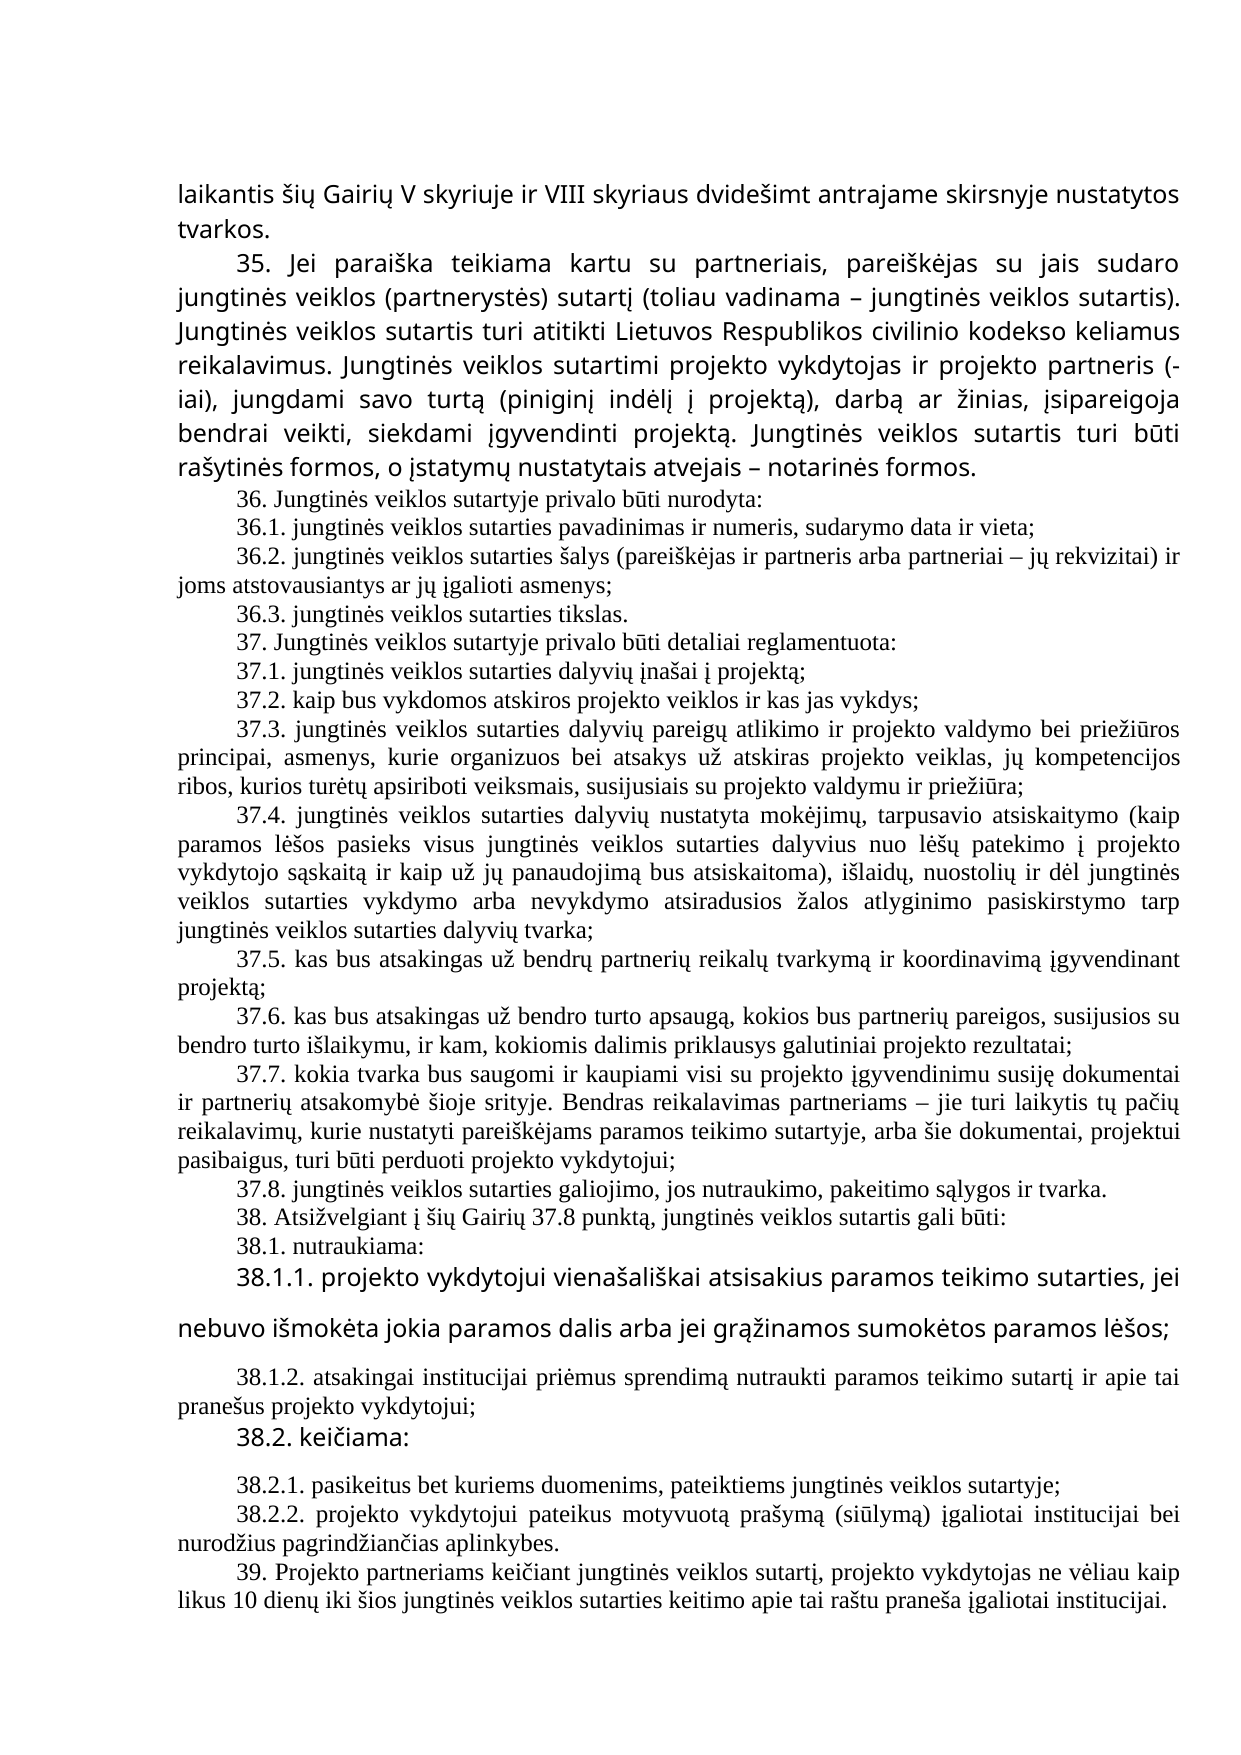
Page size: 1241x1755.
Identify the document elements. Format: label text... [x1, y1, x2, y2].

text 37.5. kas bus atsakingas už bendrų partnerių reikalų tvarkymą ir koordinavimą įgyvendinant projektą; [177, 944, 1181, 1001]
text 39. Projekto partneriams keičiant jungtinės veiklos sutartį, projekto vykdytojas ne vėliau kaip likus 10 dienų iki šios jungtinės veiklos sutarties keitimo apie tai raštu praneša įgaliotai institucijai. [177, 1557, 1181, 1614]
text 37.3. jungtinės veiklos sutarties dalyvių pareigų atlikimo ir projekto valdymo bei priežiūros principai, asmenys, kurie organizuos bei atsakys už atskiras projekto veiklas, jų kompetencijos ribos, kurios turėtų apsiriboti veiksmais, susijusiais su projekto valdymu ir priežiūra; [177, 714, 1181, 800]
text 38.1. nutraukiama: [177, 1231, 1181, 1260]
text 37.6. kas bus atsakingas už bendro turto apsaugą, kokios bus partnerių pareigos, susijusios su bendro turto išlaikymu, ir kam, kokiomis dalimis priklausys galutiniai projekto rezultatai; [177, 1001, 1181, 1059]
text 38.1.1. projekto vykdytojui vienašališkai atsisakius paramos teikimo sutarties, jei nebuvo išmokėta jokia paramos dalis arba jei grąžinamos sumokėtos paramos lėšos; [177, 1260, 1181, 1345]
text 37.7. kokia tvarka bus saugomi ir kaupiami visi su projekto įgyvendinimu susiję dokumentai ir partnerių atsakomybė šioje srityje. Bendras reikalavimas partneriams – jie turi laikytis tų pačių reikalavimų, kurie nustatyti pareiškėjams paramos teikimo sutartyje, arba šie dokumentai, projektui pasibaigus, turi būti perduoti projekto vykdytojui; [177, 1059, 1181, 1174]
text 37.8. jungtinės veiklos sutarties galiojimo, jos nutraukimo, pakeitimo sąlygos ir tvarka. [177, 1174, 1181, 1202]
text 36.2. jungtinės veiklos sutarties šalys (pareiškėjas ir partneris arba partneriai – jų rekvizitai) ir joms atstovausiantys ar jų įgalioti asmenys; [177, 541, 1181, 599]
text 38.2.1. pasikeitus bet kuriems duomenims, pateiktiems jungtinės veiklos sutartyje; [177, 1471, 1181, 1499]
text 38. Atsižvelgiant į šių Gairių 37.8 punktą, jungtinės veiklos sutartis gali būti: [177, 1202, 1181, 1231]
text 38.2.2. projekto vykdytojui pateikus motyvuotą prašymą (siūlymą) įgaliotai institucijai bei nurodžius pagrindžiančias aplinkybes. [177, 1499, 1181, 1557]
text laikantis šių Gairių V skyriuje ir VIII skyriaus dvidešimt antrajame skirsnyje nustatytos tvarkos. [177, 177, 1181, 245]
text 36. Jungtinės veiklos sutartyje privalo būti nurodyta: [177, 484, 1181, 512]
text 37. Jungtinės veiklos sutartyje privalo būti detaliai reglamentuota: [177, 627, 1181, 656]
text 36.3. jungtinės veiklos sutarties tikslas. [177, 599, 1181, 627]
text 37.2. kaip bus vykdomos atskiros projekto veiklos ir kas jas vykdys; [177, 685, 1181, 714]
text 37.1. jungtinės veiklos sutarties dalyvių įnašai į projektą; [177, 656, 1181, 685]
text 38.1.2. atsakingai institucijai priėmus sprendimą nutraukti paramos teikimo sutartį ir apie tai pranešus projekto vykdytojui; [177, 1362, 1181, 1419]
text 35. Jei paraiška teikiama kartu su partneriais, pareiškėjas su jais sudaro jungtinės veiklos (partnerystės) sutartį (toliau vadinama – jungtinės veiklos sutartis). Jungtinės veiklos sutartis turi atitikti Lietuvos Respublikos civilinio kodekso keliamus reikalavimus. Jungtinės veiklos sutartimi projekto vykdytojas ir projekto partneris (-iai), jungdami savo turtą (piniginį indėlį į projektą), darbą ar žinias, įsipareigoja bendrai veikti, siekdami įgyvendinti projektą. Jungtinės veiklos sutartis turi būti rašytinės formos, o įstatymų nustatytais atvejais – notarinės formos. [177, 245, 1181, 484]
text 36.1. jungtinės veiklos sutarties pavadinimas ir numeris, sudarymo data ir vieta; [177, 512, 1181, 541]
text 38.2. keičiama: [177, 1419, 1181, 1454]
text 37.4. jungtinės veiklos sutarties dalyvių nustatyta mokėjimų, tarpusavio atsiskaitymo (kaip paramos lėšos pasieks visus jungtinės veiklos sutarties dalyvius nuo lėšų patekimo į projekto vykdytojo sąskaitą ir kaip už jų panaudojimą bus atsiskaitoma), išlaidų, nuostolių ir dėl jungtinės veiklos sutarties vykdymo arba nevykdymo atsiradusios žalos atlyginimo pasiskirstymo tarp jungtinės veiklos sutarties dalyvių tvarka; [177, 800, 1181, 944]
